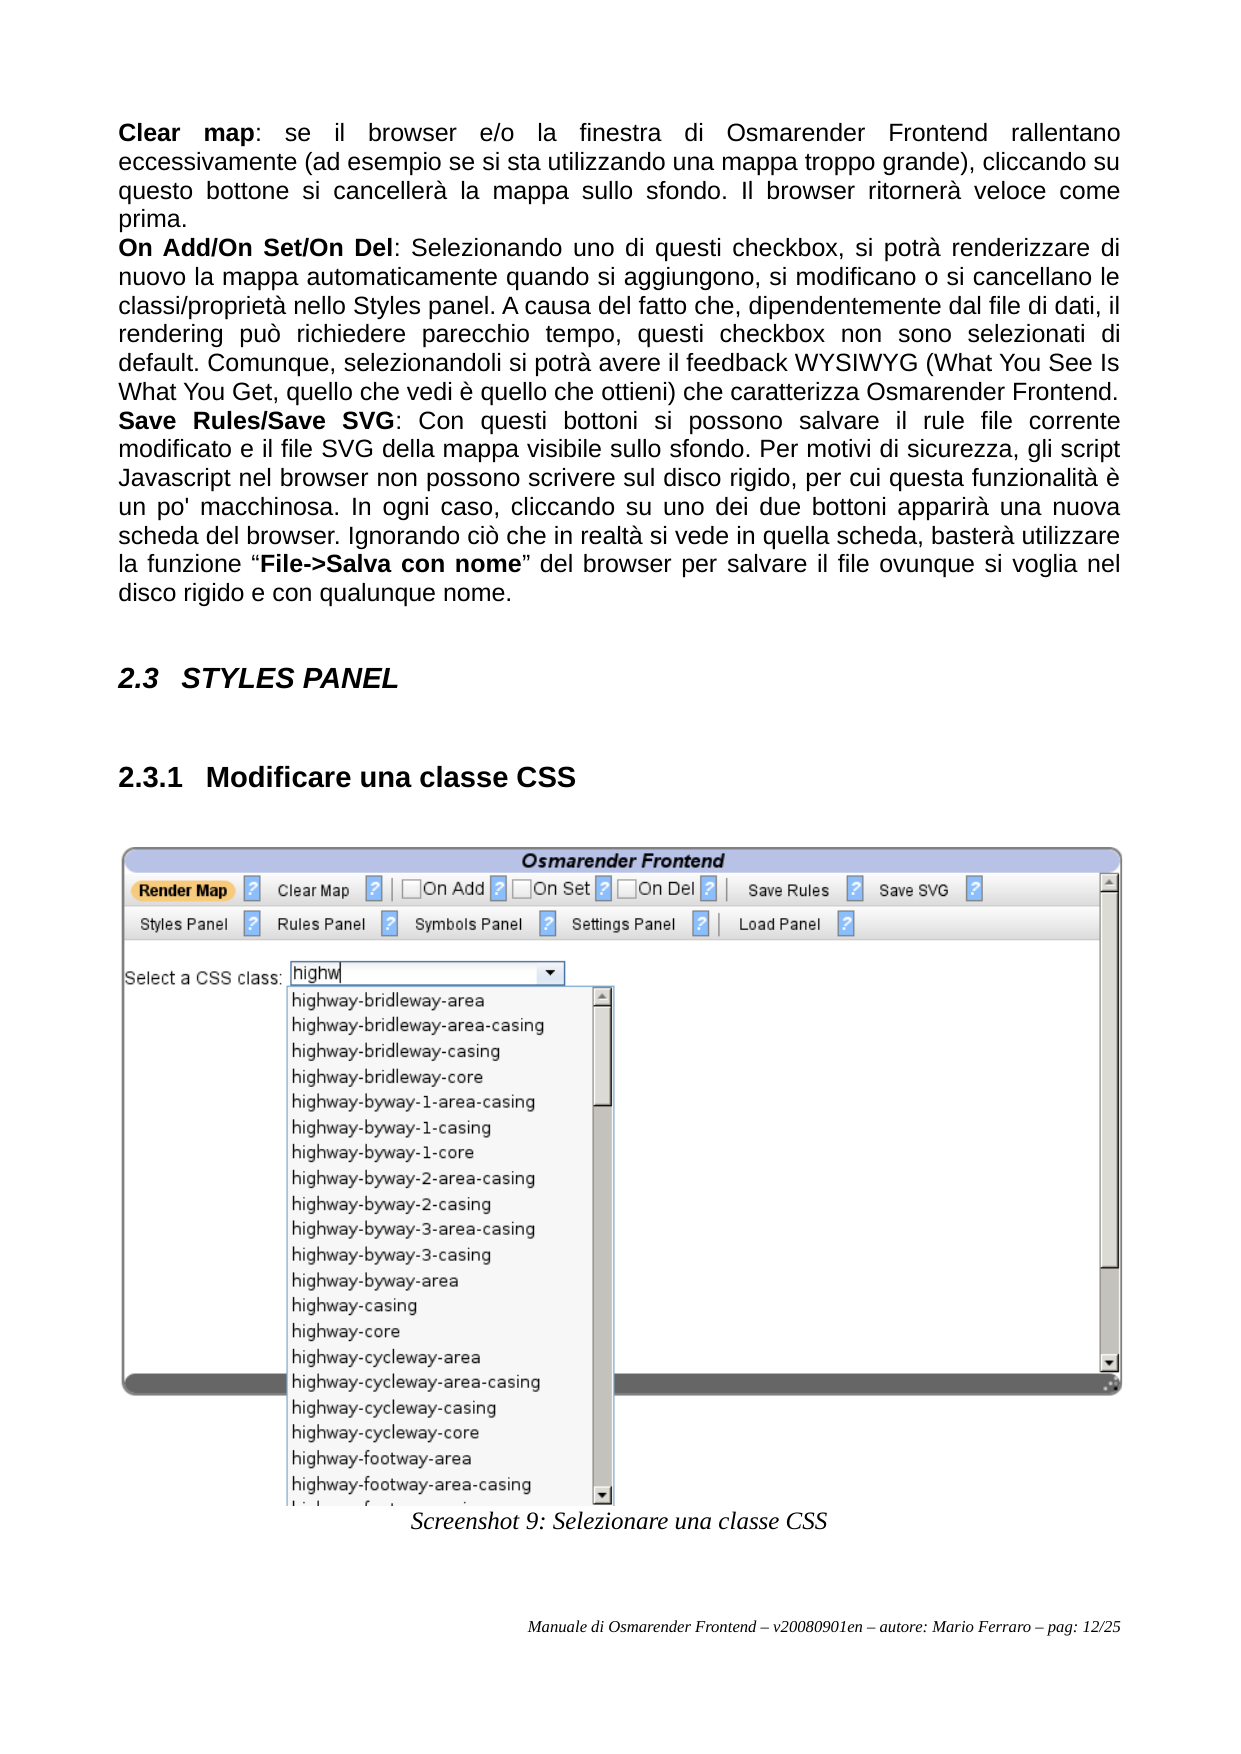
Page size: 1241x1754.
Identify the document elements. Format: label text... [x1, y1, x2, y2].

text Screenshot 9: Selezionare una classe CSS [118, 1506, 1122, 1534]
text Clear map: se il browser e/o la finestra di Osmarender Frontend rallentano eccessivamente (ad esempio se si sta utilizzando una mappa troppo grande), cliccando su questo bottone si cancellerà la mappa sullo sfondo. Il browser ritornerà veloce come prima. [118, 118, 1122, 233]
picture [118, 847, 1123, 1506]
text Save Rules/Save SVG: Con questi bottoni si possono salvare il rule file corrente modificato e il file SVG della mappa visibile sullo sfondo. Per motivi di sicurezza, gli script Javascript nel browser non possono scrivere sul disco rigido, per cui questa funzionalità è un po' macchinosa. In ogni caso, cliccando su uno dei due bottoni apparirà una nuova scheda del browser. Ignorando ciò che in realtà si vede in quella scheda, basterà utilizzare la funzione “File->Salva con nome” del browser per salvare il file ovunque si voglia nel disco rigido e con qualunque nome. [118, 406, 1122, 607]
subtitle STYLES PANEL [118, 661, 1122, 694]
subtitle Modificare una classe CSS [118, 760, 1122, 794]
text On Add/On Set/On Del: Selezionando uno di questi checkbox, si potrà renderizzare di nuovo la mappa automaticamente quando si aggiungono, si modificano o si cancellano le classi/proprietà nello Styles panel. A causa del fatto che, dipendentemente dal file di dati, il rendering può richiedere parecchio tempo, questi checkbox non sono selezionati di default. Comunque, selezionandoli si potrà avere il feedback WYSIWYG (What You See Is What You Get, quello che vedi è quello che ottieni) che caratterizza Osmarender Frontend. [118, 233, 1122, 406]
